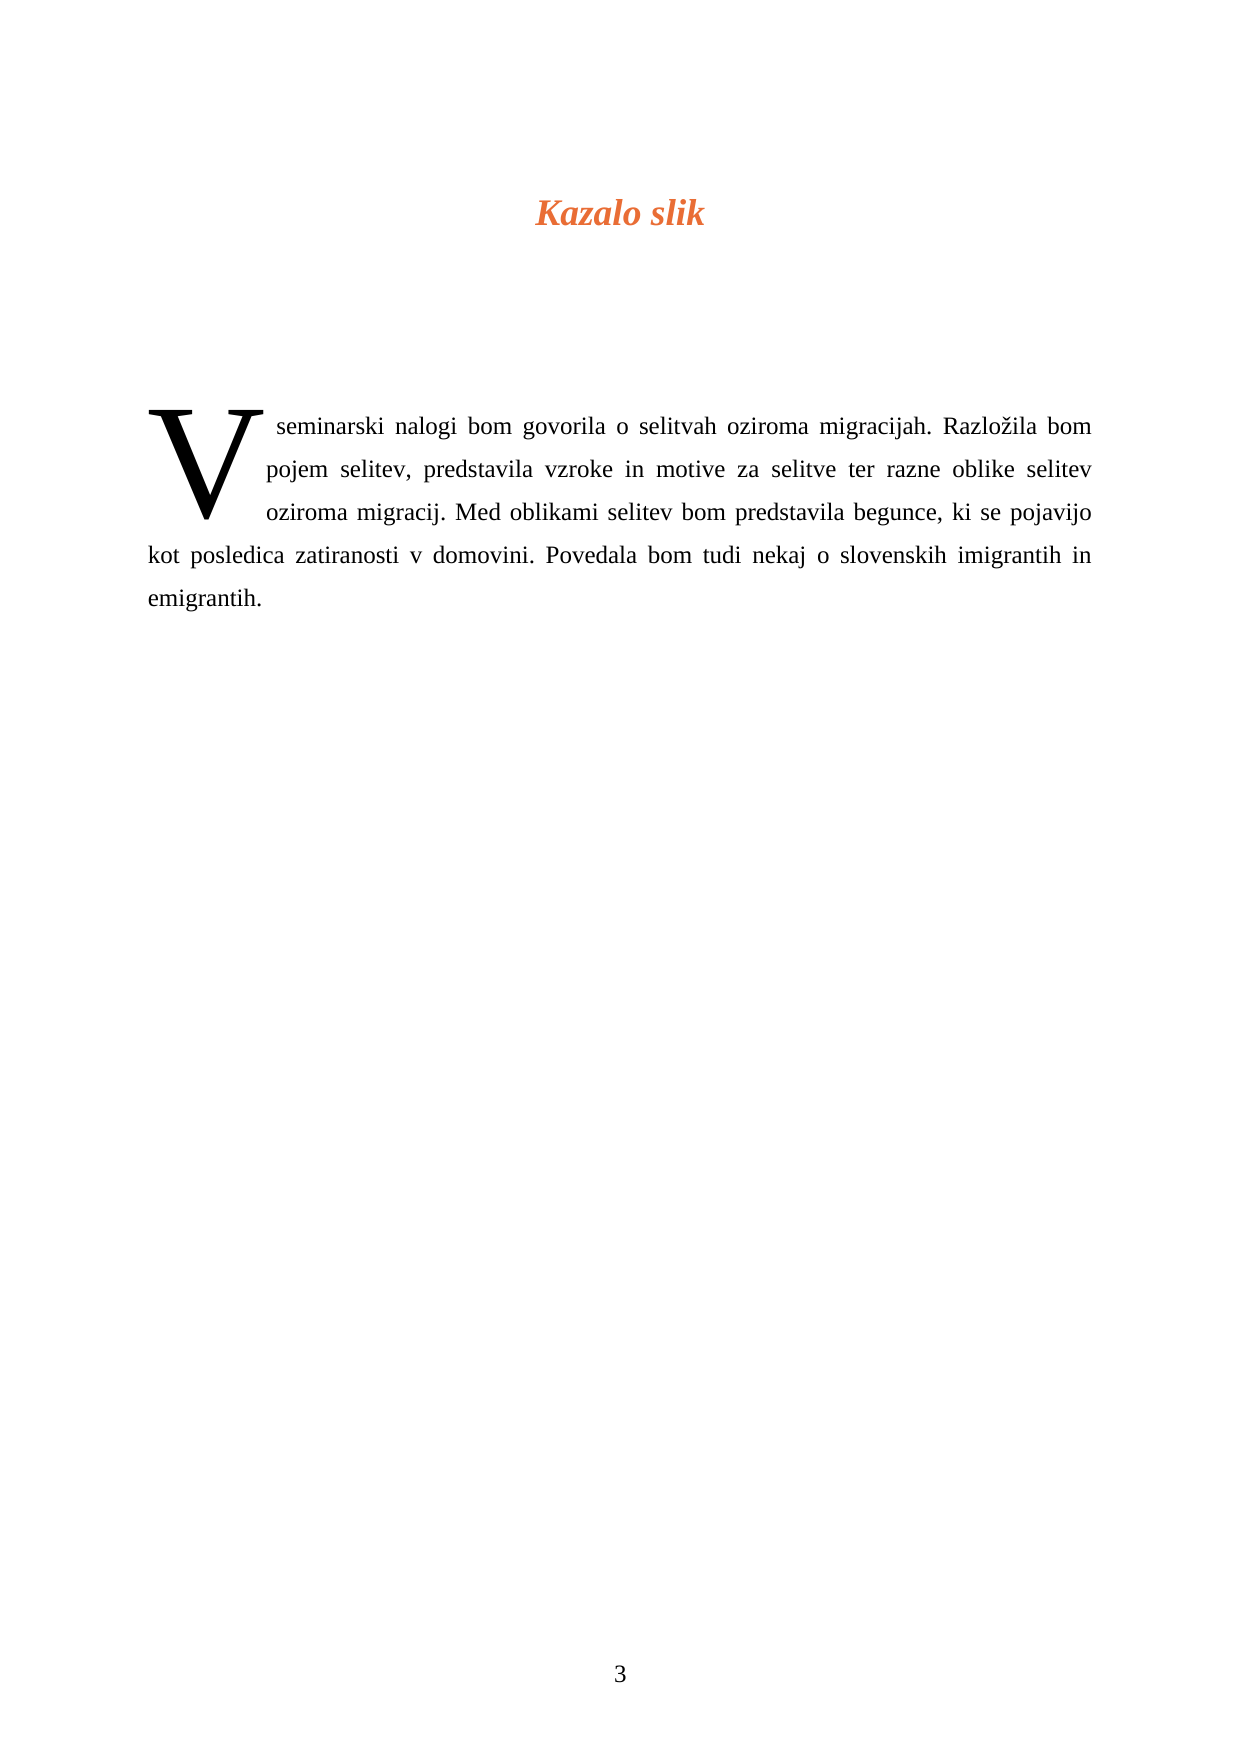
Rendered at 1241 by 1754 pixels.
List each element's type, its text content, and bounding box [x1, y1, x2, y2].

text Kazalo slik [148, 191, 1093, 234]
text V seminarski nalogi bom govorila o selitvah oziroma migracijah. Razložila bom pojem selitev, predstavila vzroke in motive za selitve ter razne oblike selitev oziroma migracij. Med oblikami selitev bom predstavila begunce, ki se pojavijo kot posledica zatiranosti v domovini. Povedala bom tudi nekaj o slovenskih imigrantih in emigrantih. [148, 411, 1093, 612]
